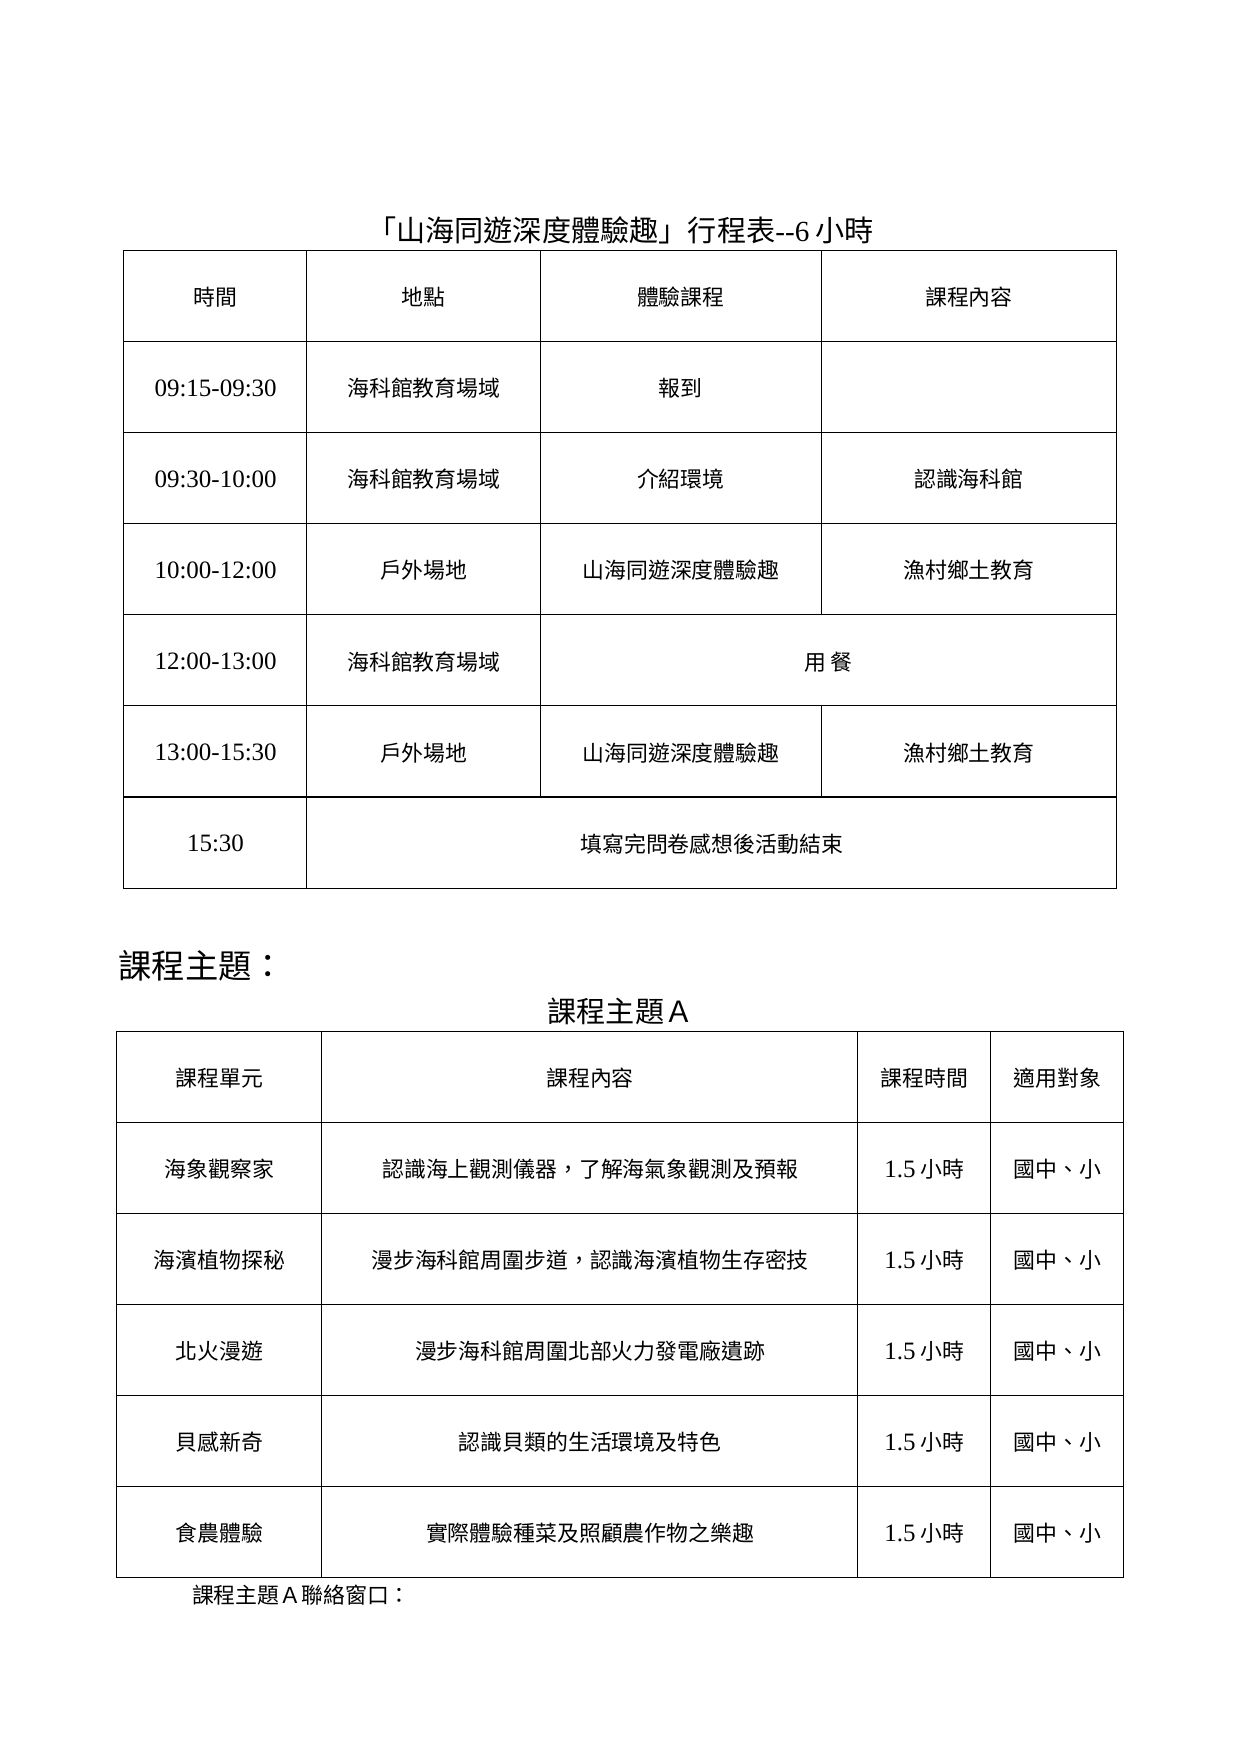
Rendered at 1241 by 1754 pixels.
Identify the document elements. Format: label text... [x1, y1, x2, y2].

table_cell 漁村鄉土教育 [822, 706, 1116, 796]
list 「山海同遊深度體驗趣」行程表--6小時 [118, 208, 1122, 250]
table_header 課程內容 [322, 1032, 857, 1122]
table_cell 12:00-13:00 [124, 615, 306, 705]
table_cell 實際體驗種菜及照顧農作物之樂趣 [322, 1487, 857, 1577]
table_cell 海濱植物探秘 [117, 1214, 321, 1304]
table_header 課程時間 [858, 1032, 990, 1122]
list 課程主題Ａ [118, 988, 1122, 1031]
table_cell 漫步海科館周圍北部火力發電廠遺跡 [322, 1305, 857, 1395]
list 課程主題Ａ聯絡窗口： [168, 1578, 1122, 1610]
table_header 地點 [307, 251, 540, 341]
table_cell 漁村鄉土教育 [822, 524, 1116, 614]
table_cell 認識貝類的生活環境及特色 [322, 1396, 857, 1486]
table_cell 戶外場地 [307, 706, 540, 796]
table_cell 海科館教育場域 [307, 342, 540, 432]
text 課程主題： [118, 938, 1122, 988]
table_header 時間 [124, 251, 306, 341]
table_cell 國中、小 [991, 1305, 1123, 1395]
table_cell 漫步海科館周圍步道，認識海濱植物生存密技 [322, 1214, 857, 1304]
table_header 適用對象 [991, 1032, 1123, 1122]
table_cell 戶外場地 [307, 524, 540, 614]
table_header 課程內容 [822, 251, 1116, 341]
table_header 課程單元 [117, 1032, 321, 1122]
table_cell 10:00-12:00 [124, 524, 306, 614]
table_cell 09:30-10:00 [124, 433, 306, 523]
table_cell 國中、小 [991, 1123, 1123, 1213]
table_cell 填寫完問卷感想後活動結束 [307, 798, 1116, 887]
table_cell 報到 [541, 342, 821, 432]
table_cell 15:30 [124, 798, 306, 887]
table_cell 1.5小時 [858, 1396, 990, 1486]
table_cell 國中、小 [991, 1396, 1123, 1486]
table_cell 認識海科館 [822, 433, 1116, 523]
table_cell [822, 342, 1116, 432]
table_cell 山海同遊深度體驗趣 [541, 706, 821, 796]
table_cell 介紹環境 [541, 433, 821, 523]
table_cell 國中、小 [991, 1487, 1123, 1577]
table_cell 山海同遊深度體驗趣 [541, 524, 821, 614]
table_cell 認識海上觀測儀器，了解海氣象觀測及預報 [322, 1123, 857, 1213]
table_cell 食農體驗 [117, 1487, 321, 1577]
table_cell 海象觀察家 [117, 1123, 321, 1213]
table_cell 北火漫遊 [117, 1305, 321, 1395]
table_cell 1.5小時 [858, 1487, 990, 1577]
table_cell 海科館教育場域 [307, 615, 540, 705]
table_cell 1.5小時 [858, 1214, 990, 1304]
table_cell 國中、小 [991, 1214, 1123, 1304]
table_cell 用 餐 [541, 615, 1116, 705]
table_cell 貝感新奇 [117, 1396, 321, 1486]
table_cell 13:00-15:30 [124, 706, 306, 796]
table_cell 1.5小時 [858, 1305, 990, 1395]
table_header 體驗課程 [541, 251, 821, 341]
table_cell 09:15-09:30 [124, 342, 306, 432]
table_cell 1.5小時 [858, 1123, 990, 1213]
table_cell 海科館教育場域 [307, 433, 540, 523]
